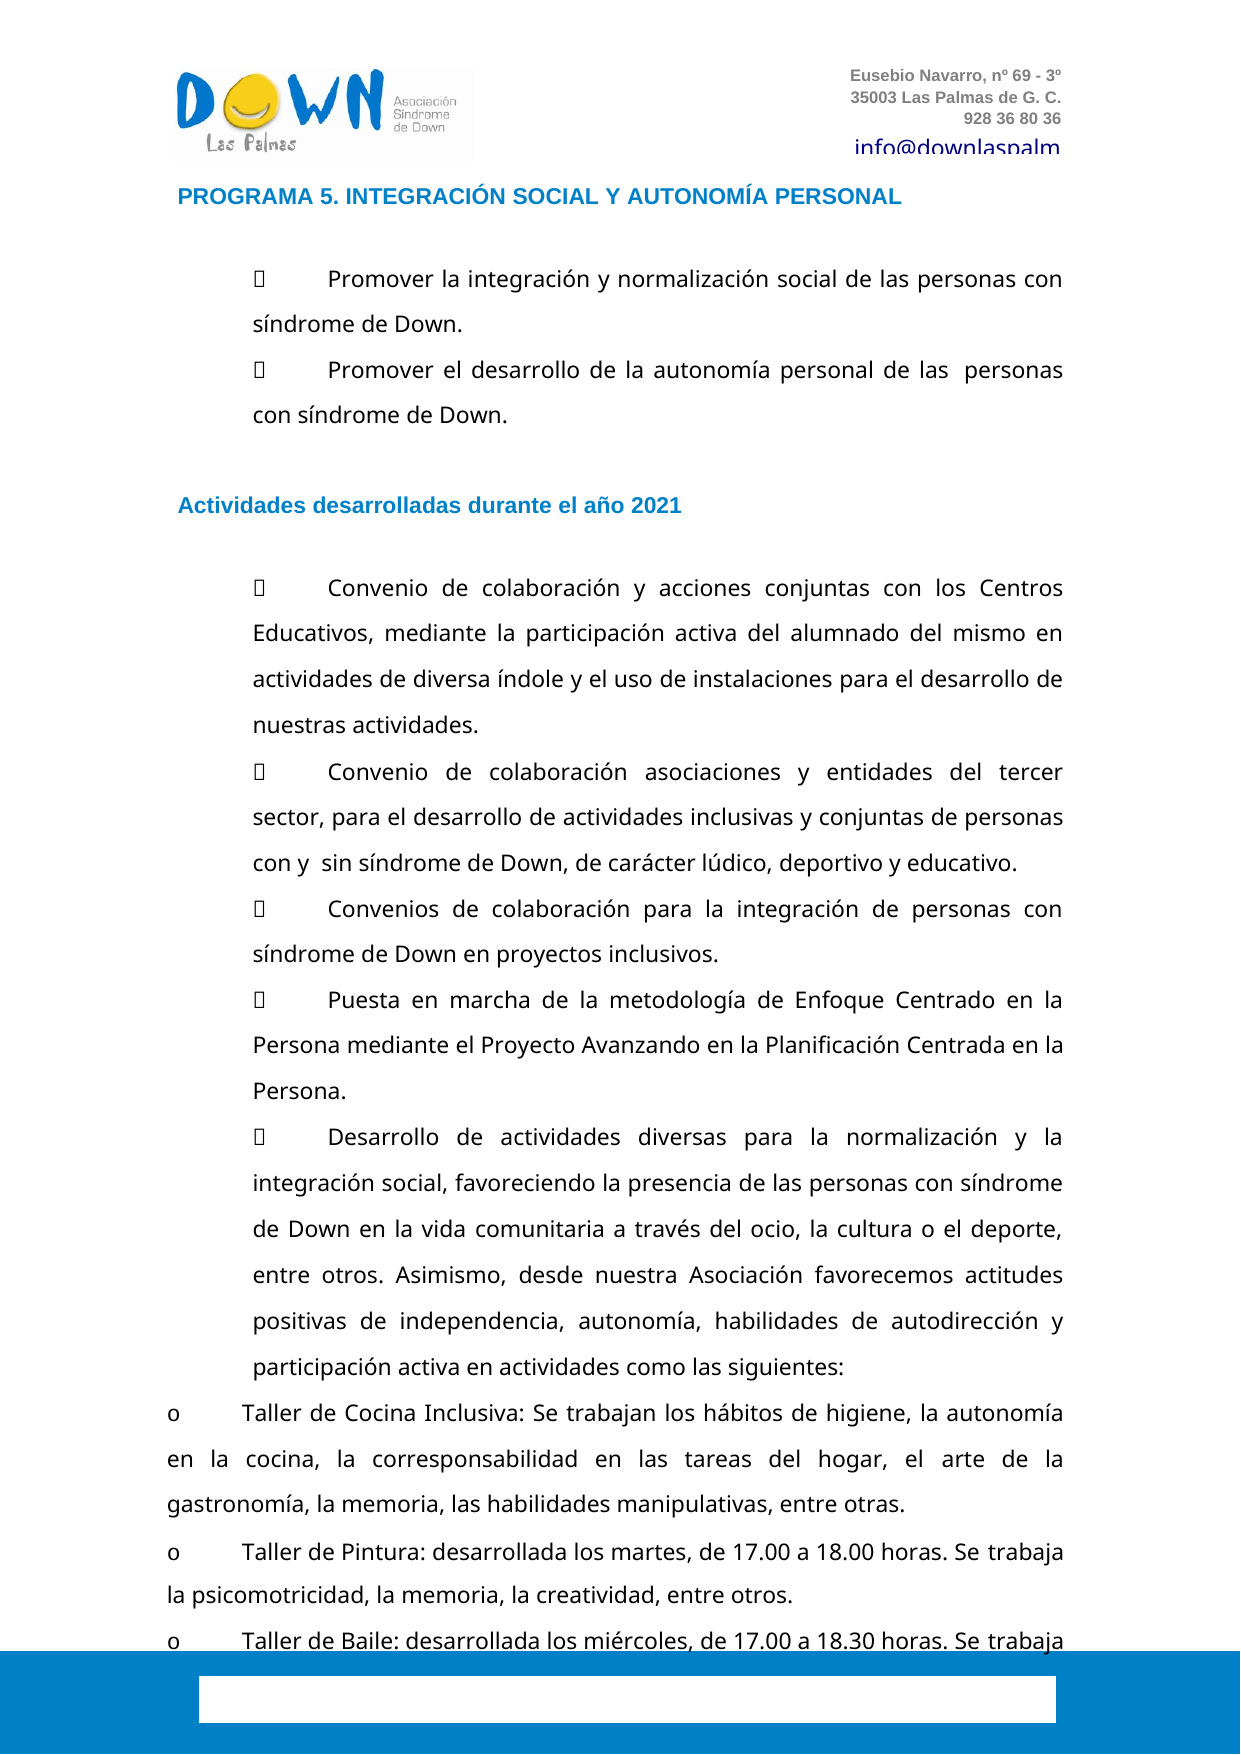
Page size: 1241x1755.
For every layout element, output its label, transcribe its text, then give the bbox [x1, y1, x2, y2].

list Taller de Baile: desarrollada los miércoles, de 17.00 a 18.30 horas. Se trabaja [167, 1625, 1064, 1651]
list Convenio de colaboración asociaciones y entidades del tercer sector, para el desarrollo de actividades inclusivas y conjuntas de personas con y sin síndrome de Down, de carácter lúdico, deportivo y educativo. [252, 755, 1064, 878]
subtitle PROGRAMA 5. INTEGRACIÓN SOCIAL Y AUTONOMÍA PERSONAL [177, 183, 1105, 210]
list Promover el desarrollo de la autonomía personal de las personas con síndrome de Down. [252, 354, 1063, 431]
list Puesta en marcha de la metodología de Enfoque Centrado en la Persona mediante el Proyecto Avanzando en la Planificación Centrada en la Persona. [252, 984, 1063, 1106]
list Convenio de colaboración y acciones conjuntas con los Centros Educativos, mediante la participación activa del alumnado del mismo en actividades de diversa índole y el uso de instalaciones para el desarrollo de nuestras actividades. [252, 571, 1064, 741]
list Convenios de colaboración para la integración de personas con síndrome de Down en proyectos inclusivos. [252, 893, 1063, 969]
list Taller de Pintura: desarrollada los martes, de 17.00 a 18.00 horas. Se trabaja la psicomotricidad, la memoria, la creatividad, entre otros. [167, 1536, 1064, 1610]
list Promover la integración y normalización social de las personas con síndrome de Down. [252, 263, 1063, 339]
list Desarrollo de actividades diversas para la normalización y la integración social, favoreciendo la presencia de las personas con síndrome de Down en la vida comunitaria a través del ocio, la cultura o el deporte, entre otros. Asimismo, desde nuestra Asociación favorecemos actitudes positivas de independencia, autonomía, habilidades de autodirección y participación activa en actividades como las siguientes: [252, 1121, 1064, 1382]
subtitle Actividades desarrolladas durante el año 2021 [177, 492, 1105, 518]
list Taller de Cocina Inclusiva: Se trabajan los hábitos de higiene, la autonomía en la cocina, la corresponsabilidad en las tareas del hogar, el arte de la gastronomía, la memoria, las habilidades manipulativas, entre otras. [167, 1397, 1064, 1519]
